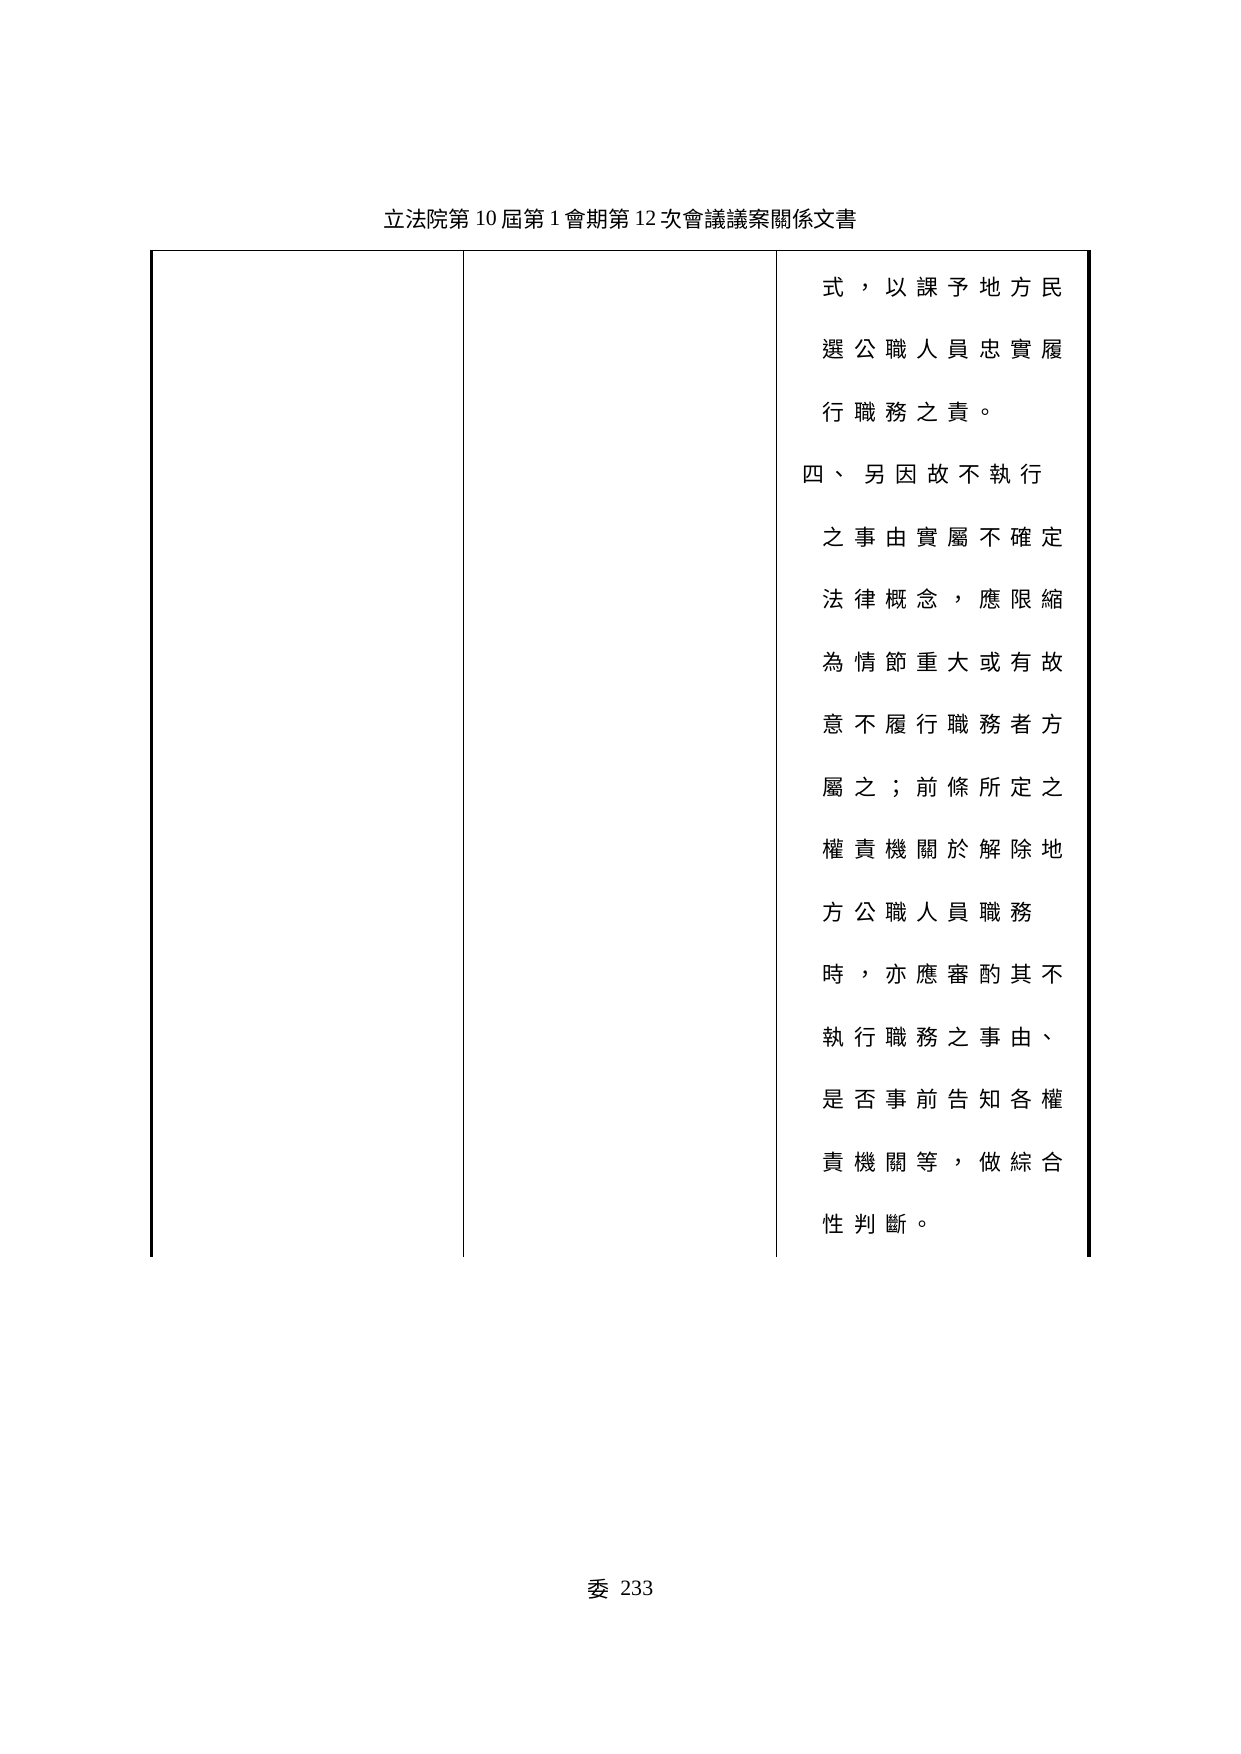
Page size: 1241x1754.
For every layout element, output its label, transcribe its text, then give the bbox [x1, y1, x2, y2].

table_cell [464, 251, 776, 1257]
table_cell 式，以課予地方民選公職人員忠實履行職務之責。 四、另因故不執行之事由實屬不確定法律概念，應限縮為情節重大或有故意不履行職務者方屬之；前條所定之權責機關於解除地方公職人員職務時，亦應審酌其不執行職務之事由、是否事前告知各權責機關等，做綜合性判斷。 [777, 251, 1087, 1257]
table_cell [153, 251, 463, 1257]
